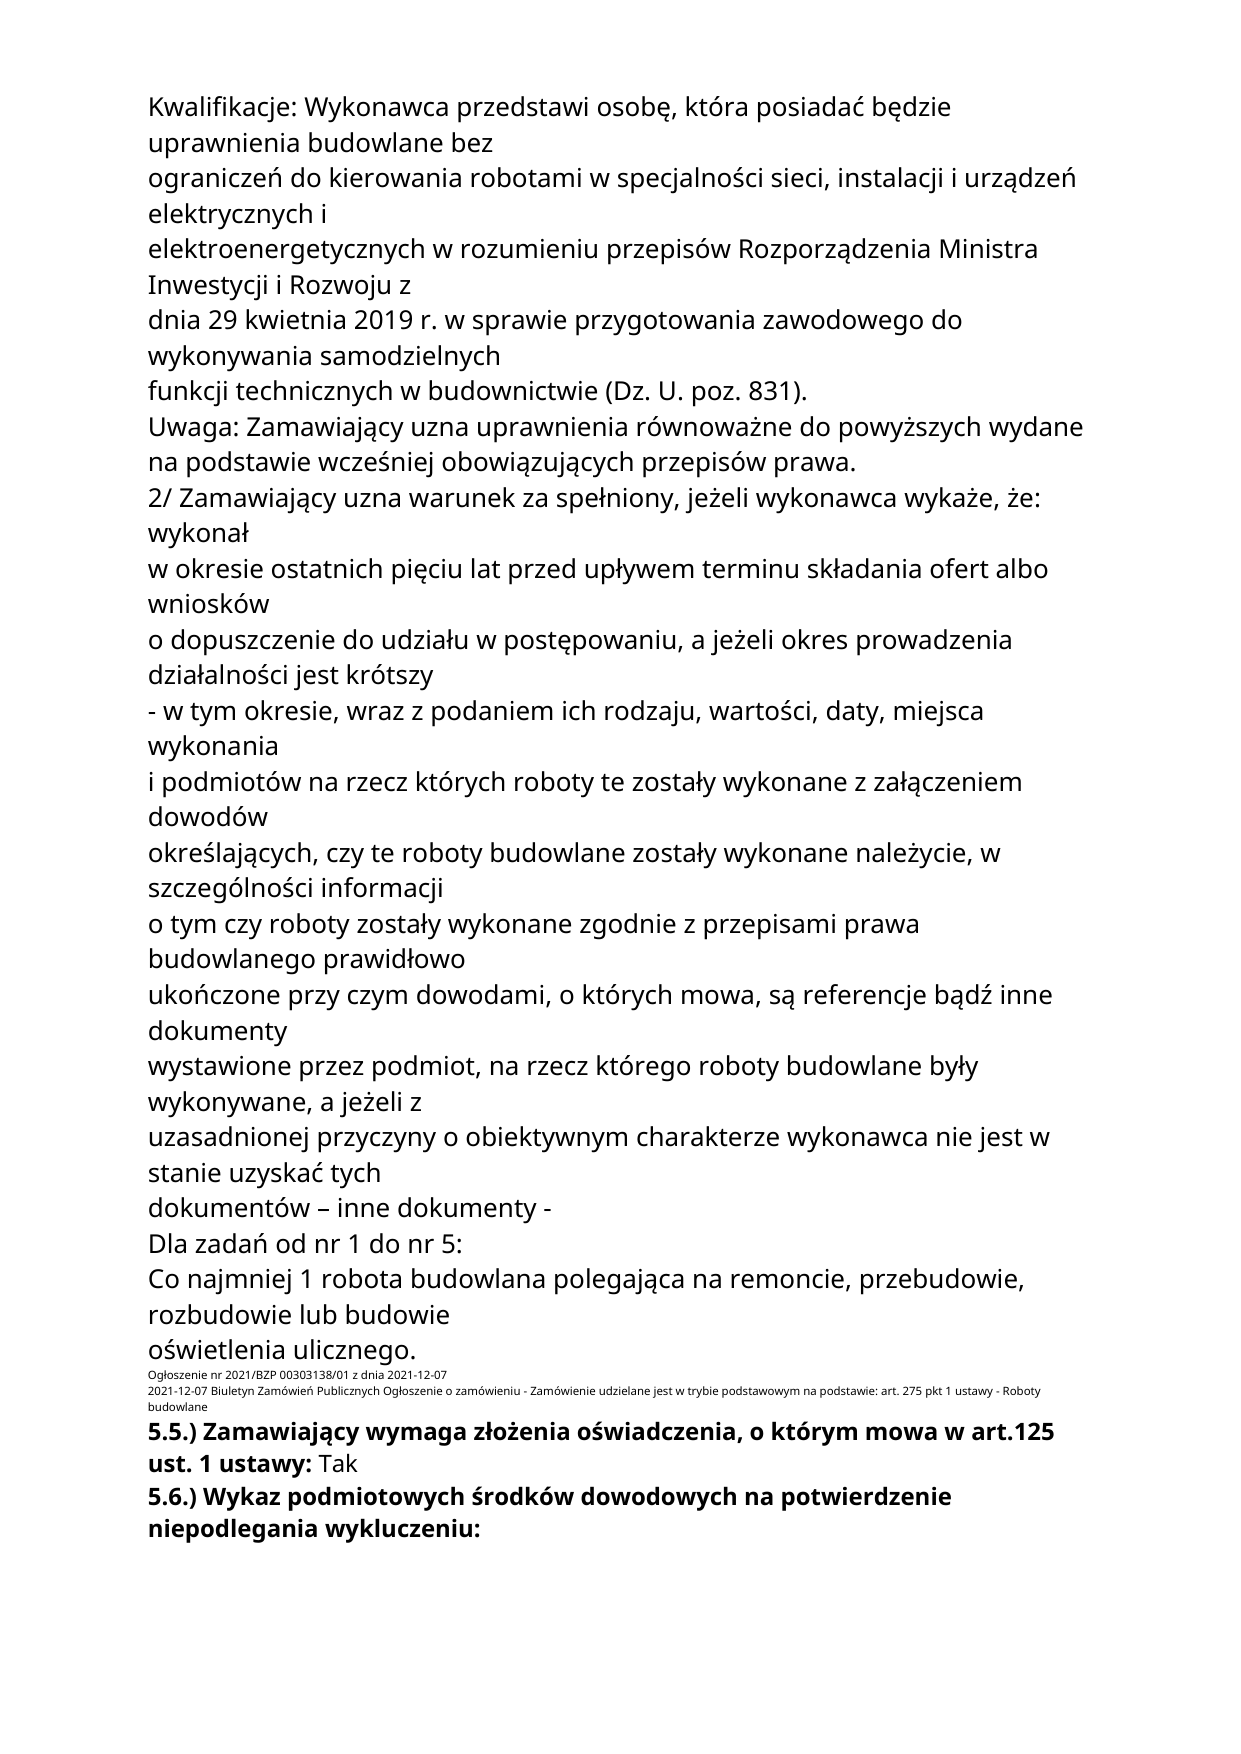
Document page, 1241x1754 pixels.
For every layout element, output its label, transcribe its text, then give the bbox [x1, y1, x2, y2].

text ukończone przy czym dowodami, o których mowa, są referencje bądź inne dokumenty [148, 977, 1093, 1048]
text Dla zadań od nr 1 do nr 5: [148, 1225, 1093, 1261]
text elektroenergetycznych w rozumieniu przepisów Rozporządzenia Ministra Inwestycji i Rozwoju z [148, 231, 1093, 302]
text Ogłoszenie nr 2021/BZP 00303138/01 z dnia 2021-12-07 [148, 1367, 1093, 1383]
text wystawione przez podmiot, na rzecz którego roboty budowlane były wykonywane, a jeżeli z [148, 1048, 1093, 1119]
text na podstawie wcześniej obowiązujących przepisów prawa. [148, 444, 1093, 479]
text 2021-12-07 Biuletyn Zamówień Publicznych Ogłoszenie o zamówieniu - Zamówienie udzielane jest w trybie podstawowym na podstawie: art. 275 pkt 1 ustawy - Roboty budowlane [148, 1383, 1093, 1414]
text Kwalifikacje: Wykonawca przedstawi osobę, która posiadać będzie uprawnienia budowlane bez [148, 89, 1093, 160]
text w okresie ostatnich pięciu lat przed upływem terminu składania ofert albo wniosków [148, 550, 1093, 621]
text funkcji technicznych w budownictwie (Dz. U. poz. 831). [148, 373, 1093, 408]
text i podmiotów na rzecz których roboty te zostały wykonane z załączeniem dowodów [148, 763, 1093, 834]
text Co najmniej 1 robota budowlana polegająca na remoncie, przebudowie, rozbudowie lub budowie [148, 1261, 1093, 1332]
text oświetlenia ulicznego. [148, 1332, 1093, 1367]
text dokumentów – inne dokumenty - [148, 1190, 1093, 1225]
text uzasadnionej przyczyny o obiektywnym charakterze wykonawca nie jest w stanie uzyskać tych [148, 1119, 1093, 1190]
text 5.6.) Wykaz podmiotowych środków dowodowych na potwierdzenie niepodlegania wykluczeniu: [148, 1479, 1093, 1545]
text o tym czy roboty zostały wykonane zgodnie z przepisami prawa budowlanego prawidłowo [148, 906, 1093, 977]
text o dopuszczenie do udziału w postępowaniu, a jeżeli okres prowadzenia działalności jest krótszy [148, 621, 1093, 692]
text ograniczeń do kierowania robotami w specjalności sieci, instalacji i urządzeń elektrycznych i [148, 160, 1093, 231]
text Uwaga: Zamawiający uzna uprawnienia równoważne do powyższych wydane [148, 408, 1093, 444]
text określających, czy te roboty budowlane zostały wykonane należycie, w szczególności informacji [148, 834, 1093, 906]
text 5.5.) Zamawiający wymaga złożenia oświadczenia, o którym mowa w art.125 ust. 1 ustawy: Tak [148, 1414, 1093, 1479]
text - w tym okresie, wraz z podaniem ich rodzaju, wartości, daty, miejsca wykonania [148, 692, 1093, 763]
text dnia 29 kwietnia 2019 r. w sprawie przygotowania zawodowego do wykonywania samodzielnych [148, 302, 1093, 373]
text 2/ Zamawiający uzna warunek za spełniony, jeżeli wykonawca wykaże, że: wykonał [148, 479, 1093, 550]
